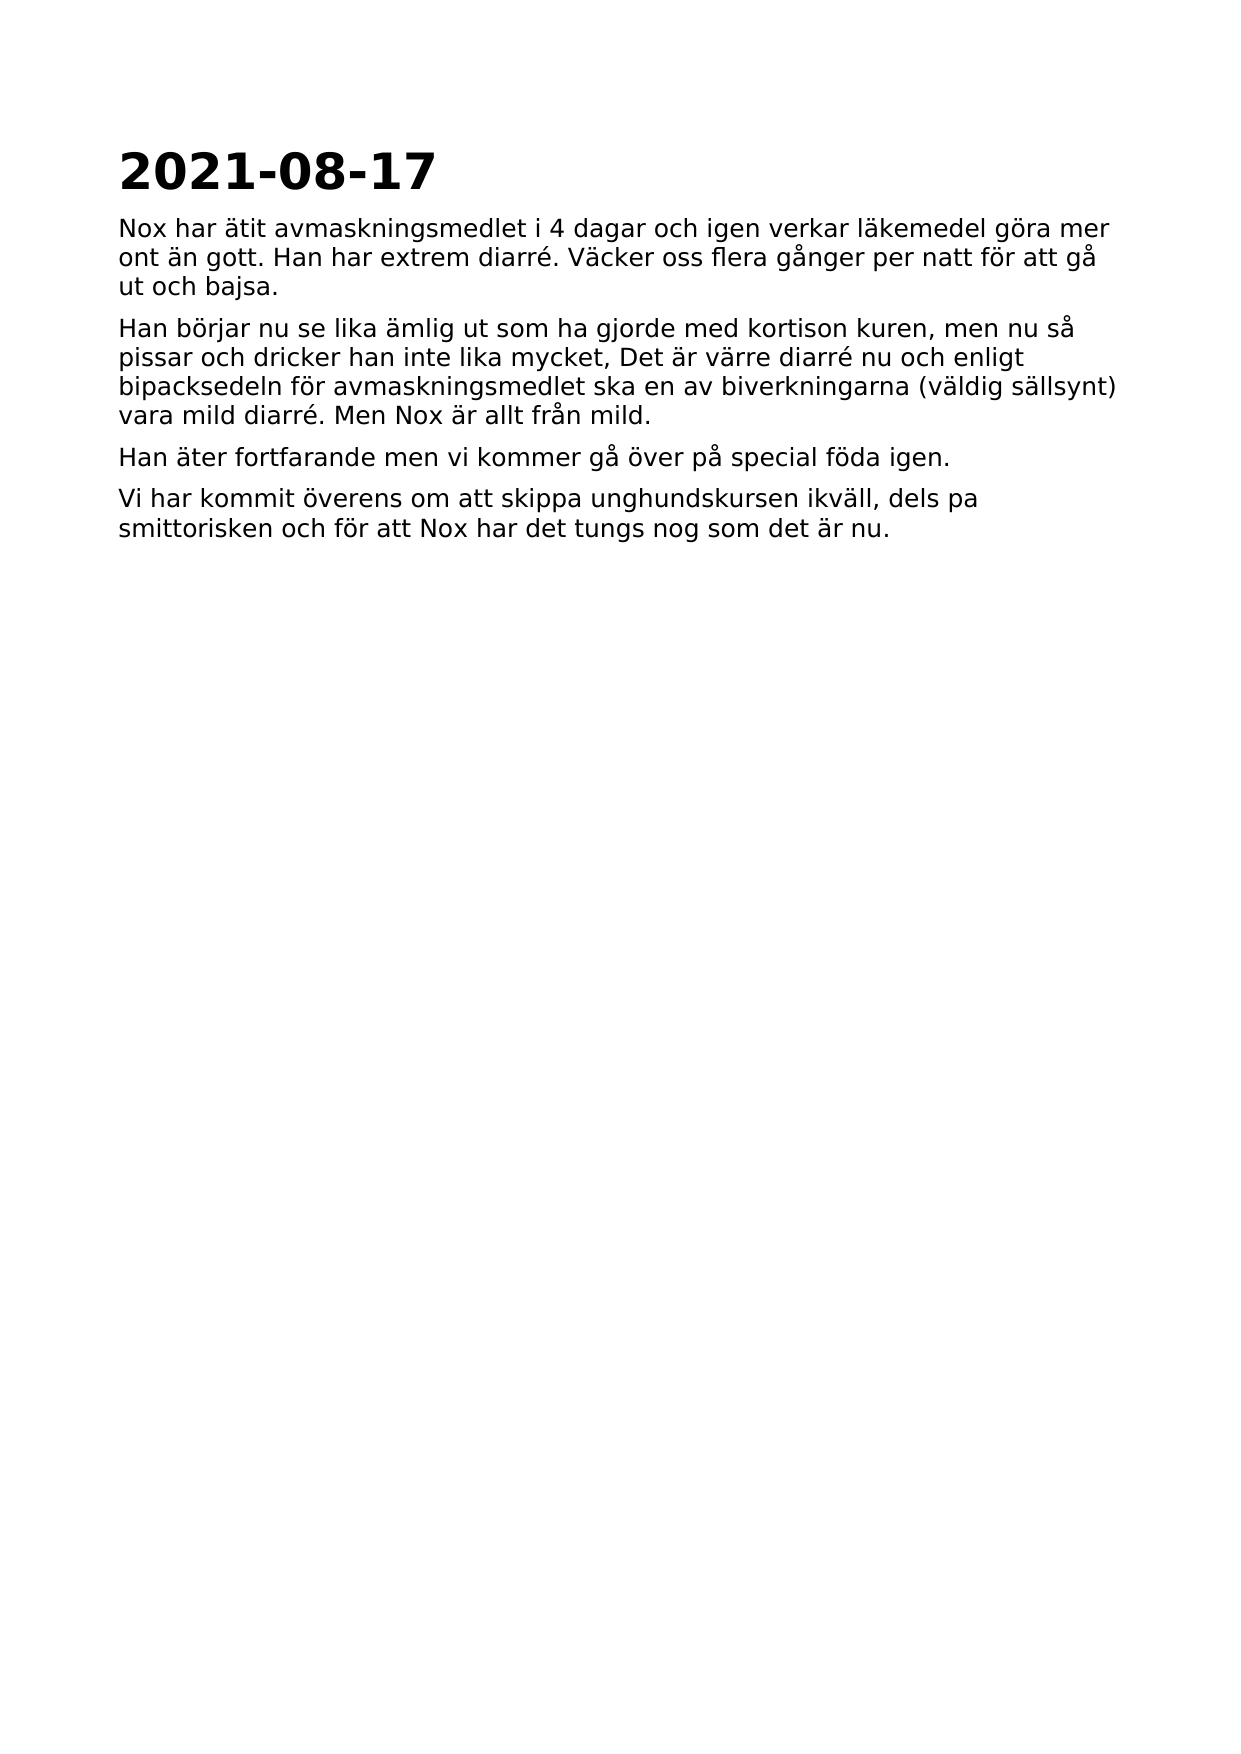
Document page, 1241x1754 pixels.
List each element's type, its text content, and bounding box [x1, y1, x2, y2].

subtitle 2021-08-17 [118, 143, 1122, 201]
text Vi har kommit överens om att skippa unghundskursen ikväll, dels pa smittorisken och för att Nox har det tungs nog som det är nu. [118, 485, 1122, 543]
text Nox har ätit avmaskningsmedlet i 4 dagar och igen verkar läkemedel göra mer ont än gott. Han har extrem diarré. Väcker oss flera gånger per natt för att gå ut och bajsa. [118, 214, 1122, 301]
text Han börjar nu se lika ämlig ut som ha gjorde med kortison kuren, men nu så pissar och dricker han inte lika mycket, Det är värre diarré nu och enligt bipacksedeln för avmaskningsmedlet ska en av biverkningarna (väldig sällsynt) vara mild diarré. Men Nox är allt från mild. [118, 314, 1122, 431]
text Han äter fortfarande men vi kommer gå över på special föda igen. [118, 443, 1122, 472]
